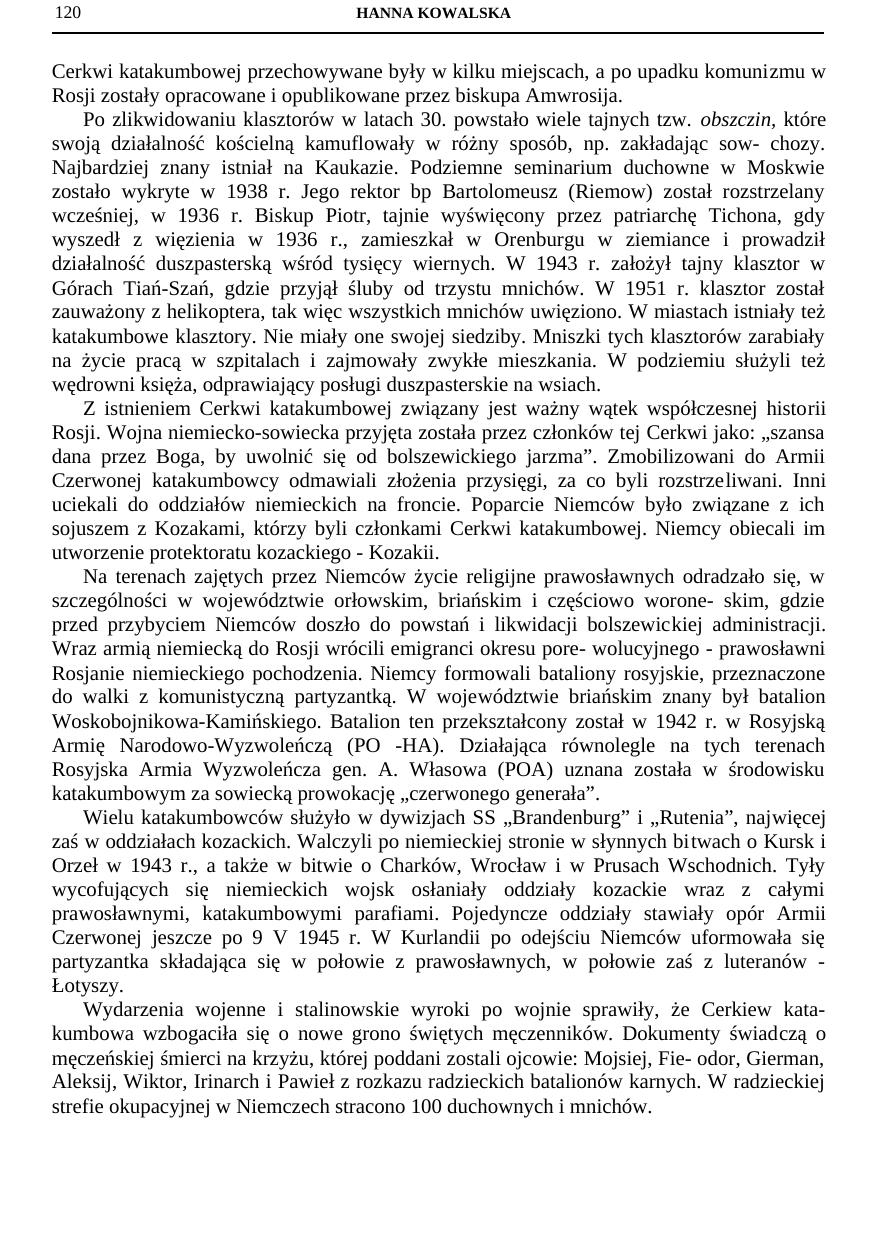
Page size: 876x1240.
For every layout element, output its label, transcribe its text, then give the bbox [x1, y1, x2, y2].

text Cerkwi katakumbowej przechowywane były w kilku miejscach, a po upadku komuni­zmu w Rosji zostały opracowane i opublikowane przez biskupa Amwrosija. [52, 59, 826, 107]
text HANNA KOWALSKA [356, 4, 520, 22]
text 120 [54, 2, 86, 22]
text Na terenach zajętych przez Niemców życie religijne prawosławnych odradzało się, w szczególności w województwie orłowskim, briańskim i częściowo worone- skim, gdzie przed przybyciem Niemców doszło do powstań i likwidacji bolszewic­kiej administracji. Wraz armią niemiecką do Rosji wrócili emigranci okresu pore- wolucyjnego - prawosławni Rosjanie niemieckiego pochodzenia. Niemcy formowali bataliony rosyjskie, przeznaczone do walki z komunistyczną partyzantką. W woje­wództwie briańskim znany był batalion Woskobojnikowa-Kamińskiego. Batalion ten przekształcony został w 1942 r. w Rosyjską Armię Narodowo-Wyzwoleńczą (PO -HA). Działająca równolegle na tych terenach Rosyjska Armia Wyzwoleńcza gen. A. Własowa (POA) uznana została w środowisku katakumbowym za sowiecką pro­wokację „czerwonego generała”. [52, 564, 826, 805]
text Z istnieniem Cerkwi katakumbowej związany jest ważny wątek współczesnej histo­rii Rosji. Wojna niemiecko-sowiecka przyjęta została przez członków tej Cerkwi jako: „szansa dana przez Boga, by uwolnić się od bolszewickiego jarzma”. Zmobilizowani do Armii Czerwonej katakumbowcy odmawiali złożenia przysięgi, za co byli rozstrze­liwani. Inni uciekali do oddziałów niemieckich na froncie. Poparcie Niemców było związane z ich sojuszem z Kozakami, którzy byli członkami Cerkwi katakumbowej. Niemcy obiecali im utworzenie protektoratu kozackiego - Kozakii. [52, 396, 826, 564]
text Po zlikwidowaniu klasztorów w latach 30. powstało wiele tajnych tzw. obszczin, które swoją działalność kościelną kamuflowały w różny sposób, np. zakładając sow- chozy. Najbardziej znany istniał na Kaukazie. Podziemne seminarium duchowne w Moskwie zostało wykryte w 1938 r. Jego rektor bp Bartolomeusz (Riemow) został rozstrzelany wcześniej, w 1936 r. Biskup Piotr, tajnie wyświęcony przez patriarchę Tichona, gdy wyszedł z więzienia w 1936 r., zamieszkał w Orenburgu w ziemiance i prowadził działalność duszpasterską wśród tysięcy wiernych. W 1943 r. założył tajny klasztor w Górach Tiań-Szań, gdzie przyjął śluby od trzystu mnichów. W 1951 r. klasztor został zauważony z helikoptera, tak więc wszystkich mnichów uwięziono. W miastach istniały też katakumbowe klasztory. Nie miały one swojej siedziby. Mniszki tych klasztorów zarabiały na życie pracą w szpitalach i zajmowały zwykłe mieszkania. W podziemiu służyli też wędrowni księża, odprawiający posługi duszpa­sterskie na wsiach. [52, 107, 826, 396]
text Wydarzenia wojenne i stalinowskie wyroki po wojnie sprawiły, że Cerkiew kata- kumbowa wzbogaciła się o nowe grono świętych męczenników. Dokumenty świad­czą o męczeńskiej śmierci na krzyżu, której poddani zostali ojcowie: Mojsiej, Fie- odor, Gierman, Aleksij, Wiktor, Irinarch i Pawieł z rozkazu radzieckich batalionów karnych. W radzieckiej strefie okupacyjnej w Niemczech stracono 100 duchownych i mnichów. [52, 997, 826, 1118]
text Wielu katakumbowców służyło w dywizjach SS „Brandenburg” i „Rutenia”, naj­więcej zaś w oddziałach kozackich. Walczyli po niemieckiej stronie w słynnych bi­twach o Kursk i Orzeł w 1943 r., a także w bitwie o Charków, Wrocław i w Prusach Wschodnich. Tyły wycofujących się niemieckich wojsk osłaniały oddziały kozackie wraz z całymi prawosławnymi, katakumbowymi parafiami. Pojedyncze oddziały sta­wiały opór Armii Czerwonej jeszcze po 9 V 1945 r. W Kurlandii po odejściu Niemców uformowała się partyzantka składająca się w połowie z prawosławnych, w połowie zaś z luteranów - Łotyszy. [52, 805, 826, 997]
